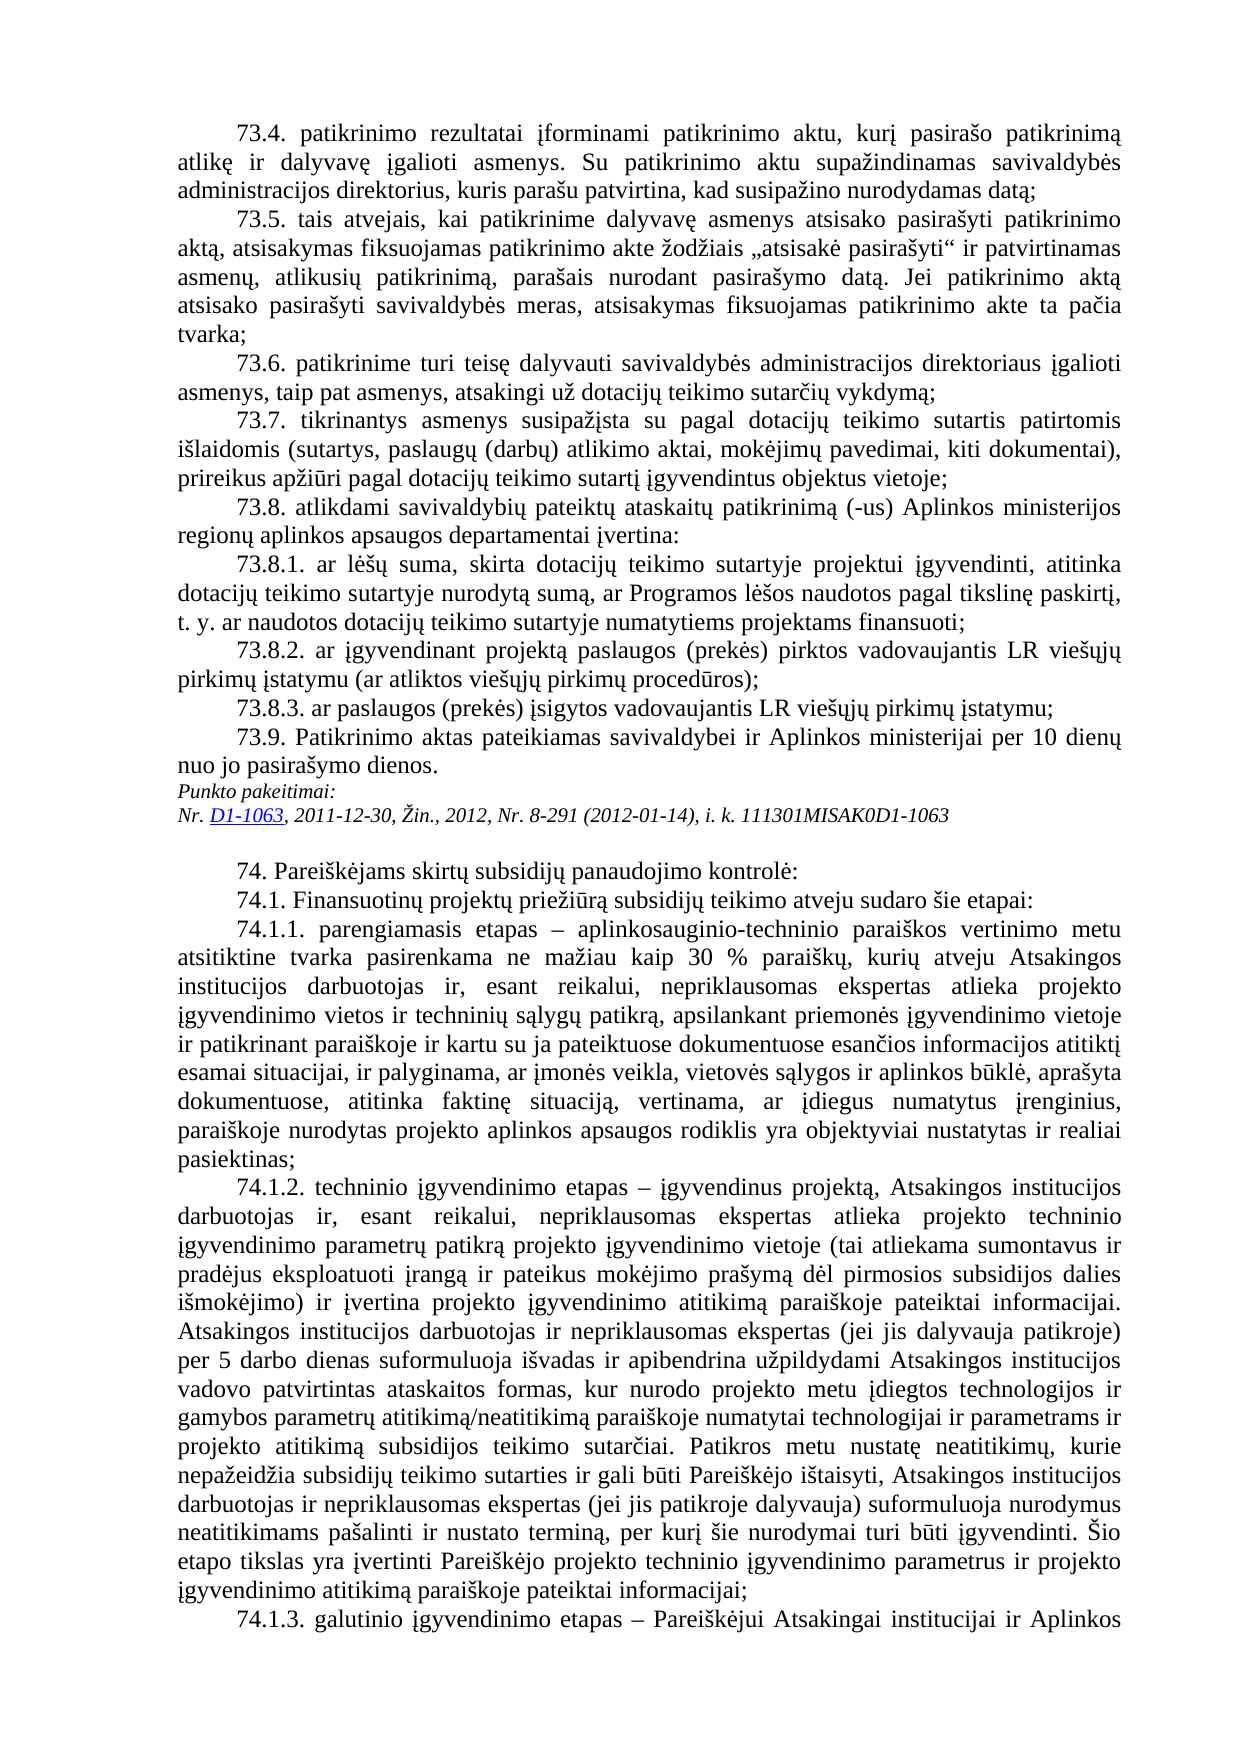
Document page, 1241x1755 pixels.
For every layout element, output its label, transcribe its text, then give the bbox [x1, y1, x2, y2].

text 74.1.1. parengiamasis etapas – aplinkosauginio-techninio paraiškos vertinimo metu atsitiktine tvarka pasirenkama ne mažiau kaip 30 % paraiškų, kurių atveju Atsakingos institucijos darbuotojas ir, esant reikalui, nepriklausomas ekspertas atlieka projekto įgyvendinimo vietos ir techninių sąlygų patikrą, apsilankant priemonės įgyvendinimo vietoje ir patikrinant paraiškoje ir kartu su ja pateiktuose dokumentuose esančios informacijos atitiktį esamai situacijai, ir palyginama, ar įmonės veikla, vietovės sąlygos ir aplinkos būklė, aprašyta dokumentuose, atitinka faktinę situaciją, vertinama, ar įdiegus numatytus įrenginius, paraiškoje nurodytas projekto aplinkos apsaugos rodiklis yra objektyviai nustatytas ir realiai pasiektinas; [177, 914, 1122, 1172]
text 73.6. patikrinime turi teisę dalyvauti savivaldybės administracijos direktoriaus įgalioti asmenys, taip pat asmenys, atsakingi už dotacijų teikimo sutarčių vykdymą; [177, 348, 1122, 406]
text 73.9. Patikrinimo aktas pateikiamas savivaldybei ir Aplinkos ministerijai per 10 dienų nuo jo pasirašymo dienos. [177, 722, 1122, 779]
text 73.8.2. ar įgyvendinant projektą paslaugos (prekės) pirktos vadovaujantis LR viešųjų pirkimų įstatymu (ar atliktos viešųjų pirkimų procedūros); [177, 636, 1122, 693]
text 74. Pareiškėjams skirtų subsidijų panaudojimo kontrolė: [177, 856, 1122, 885]
text 74.1.3. galutinio įgyvendinimo etapas – Pareiškėjui Atsakingai institucijai ir Aplinkos [177, 1604, 1122, 1632]
text 73.5. tais atvejais, kai patikrinime dalyvavę asmenys atsisako pasirašyti patikrinimo aktą, atsisakymas fiksuojamas patikrinimo akte žodžiais „atsisakė pasirašyti“ ir patvirtinamas asmenų, atlikusių patikrinimą, parašais nurodant pasirašymo datą. Jei patikrinimo aktą atsisako pasirašyti savivaldybės meras, atsisakymas fiksuojamas patikrinimo akte ta pačia tvarka; [177, 204, 1122, 348]
text 73.8. atlikdami savivaldybių pateiktų ataskaitų patikrinimą (-us) Aplinkos ministerijos regionų aplinkos apsaugos departamentai įvertina: [177, 492, 1122, 549]
text Nr. D1-1063, 2011-12-30, Žin., 2012, Nr. 8-291 (2012-01-14), i. k. 111301MISAK0D1-1063 [177, 803, 1122, 827]
text 74.1. Finansuotinų projektų priežiūrą subsidijų teikimo atveju sudaro šie etapai: [177, 885, 1122, 914]
text Punkto pakeitimai: [177, 779, 1122, 803]
text 73.8.3. ar paslaugos (prekės) įsigytos vadovaujantis LR viešųjų pirkimų įstatymu; [177, 693, 1122, 722]
text 73.7. tikrinantys asmenys susipažįsta su pagal dotacijų teikimo sutartis patirtomis išlaidomis (sutartys, paslaugų (darbų) atlikimo aktai, mokėjimų pavedimai, kiti dokumentai), prireikus apžiūri pagal dotacijų teikimo sutartį įgyvendintus objektus vietoje; [177, 406, 1122, 492]
text 74.1.2. techninio įgyvendinimo etapas – įgyvendinus projektą, Atsakingos institucijos darbuotojas ir, esant reikalui, nepriklausomas ekspertas atlieka projekto techninio įgyvendinimo parametrų patikrą projekto įgyvendinimo vietoje (tai atliekama sumontavus ir pradėjus eksploatuoti įrangą ir pateikus mokėjimo prašymą dėl pirmosios subsidijos dalies išmokėjimo) ir įvertina projekto įgyvendinimo atitikimą paraiškoje pateiktai informacijai. Atsakingos institucijos darbuotojas ir nepriklausomas ekspertas (jei jis dalyvauja patikroje) per 5 darbo dienas suformuluoja išvadas ir apibendrina užpildydami Atsakingos institucijos vadovo patvirtintas ataskaitos formas, kur nurodo projekto metu įdiegtos technologijos ir gamybos parametrų atitikimą/neatitikimą paraiškoje numatytai technologijai ir parametrams ir projekto atitikimą subsidijos teikimo sutarčiai. Patikros metu nustatę neatitikimų, kurie nepažeidžia subsidijų teikimo sutarties ir gali būti Pareiškėjo ištaisyti, Atsakingos institucijos darbuotojas ir nepriklausomas ekspertas (jei jis patikroje dalyvauja) suformuluoja nurodymus neatitikimams pašalinti ir nustato terminą, per kurį šie nurodymai turi būti įgyvendinti. Šio etapo tikslas yra įvertinti Pareiškėjo projekto techninio įgyvendinimo parametrus ir projekto įgyvendinimo atitikimą paraiškoje pateiktai informacijai; [177, 1172, 1122, 1604]
text 73.8.1. ar lėšų suma, skirta dotacijų teikimo sutartyje projektui įgyvendinti, atitinka dotacijų teikimo sutartyje nurodytą sumą, ar Programos lėšos naudotos pagal tikslinę paskirtį, t. y. ar naudotos dotacijų teikimo sutartyje numatytiems projektams finansuoti; [177, 549, 1122, 636]
text 73.4. patikrinimo rezultatai įforminami patikrinimo aktu, kurį pasirašo patikrinimą atlikę ir dalyvavę įgalioti asmenys. Su patikrinimo aktu supažindinamas savivaldybės administracijos direktorius, kuris parašu patvirtina, kad susipažino nurodydamas datą; [177, 118, 1122, 204]
